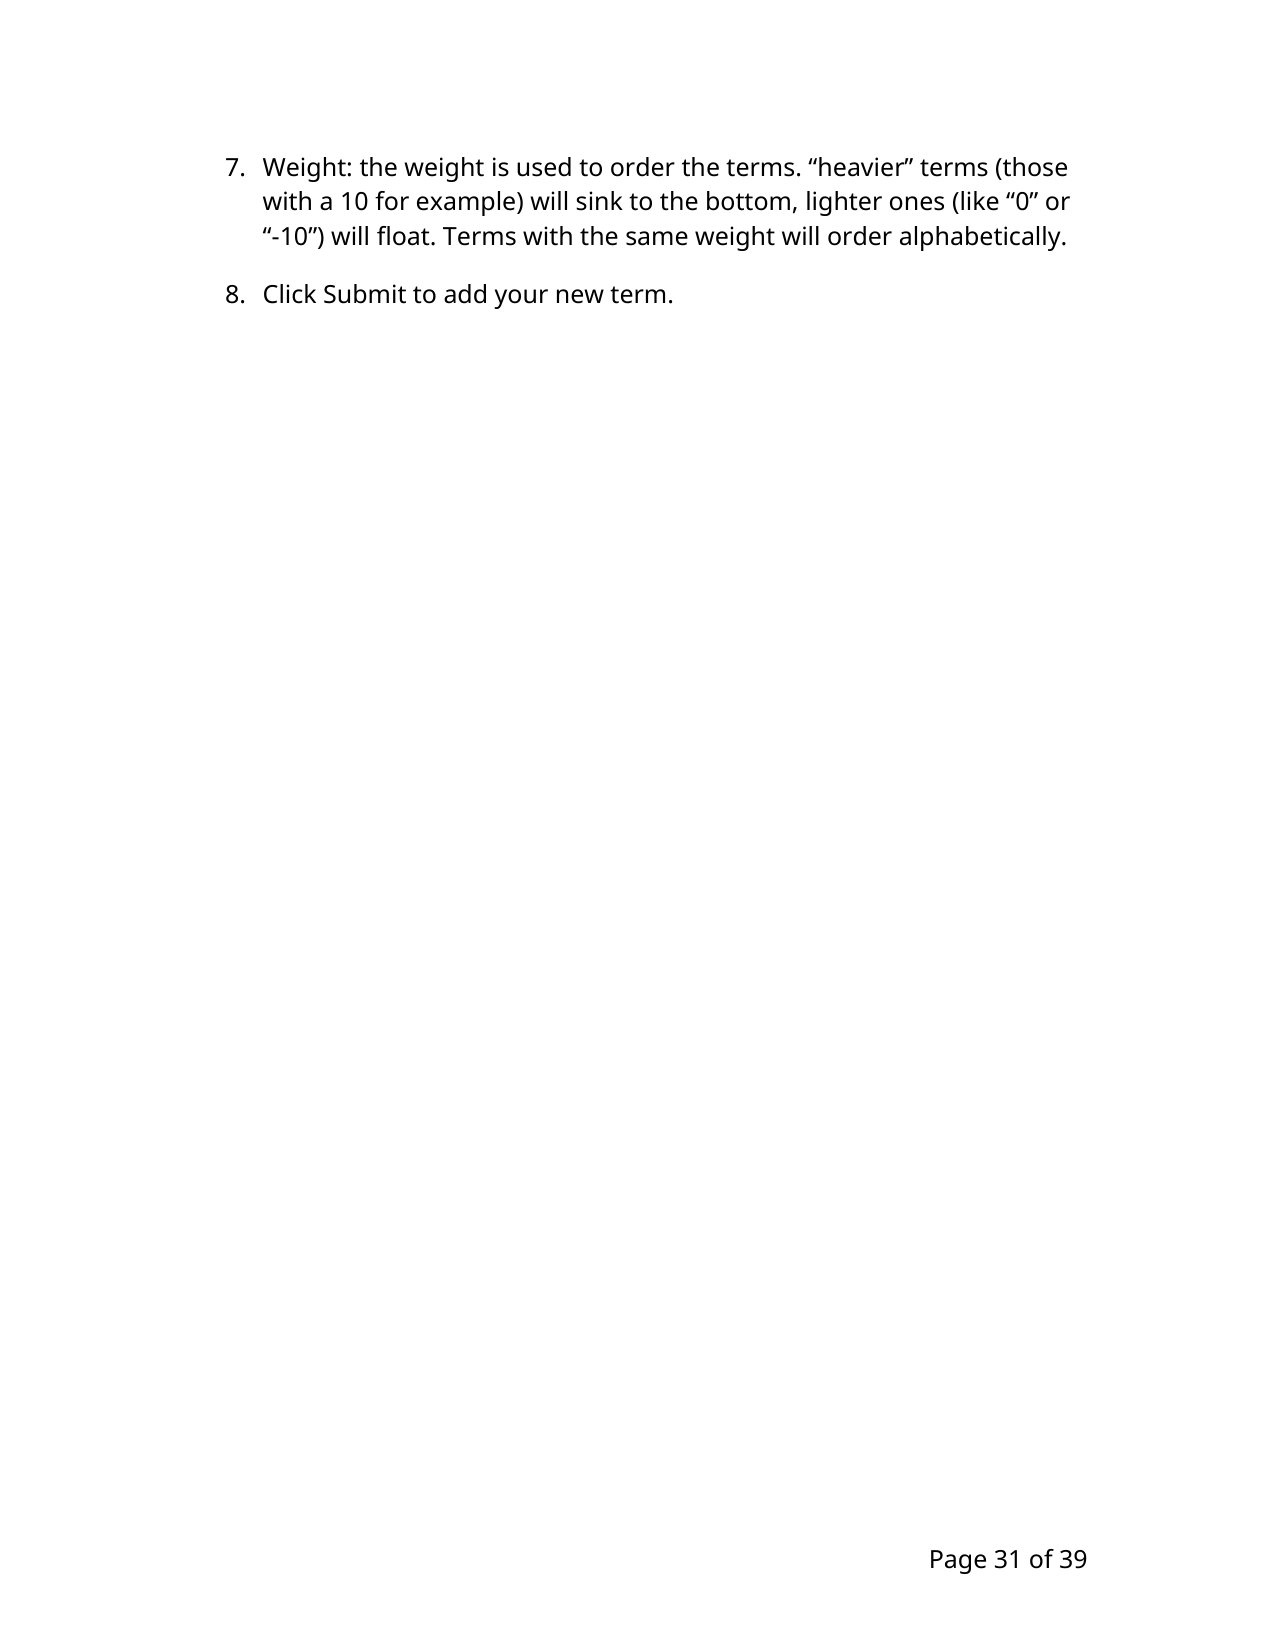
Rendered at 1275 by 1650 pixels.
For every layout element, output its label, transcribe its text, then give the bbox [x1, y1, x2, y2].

list Click Submit to add your new term. [225, 277, 1087, 311]
list Weight: the weight is used to order the terms. “heavier” terms (those with a 10 for example) will sink to the bottom, lighter ones (like “0” or “-10”) will float. Terms with the same weight will order alphabetically. [225, 150, 1087, 252]
